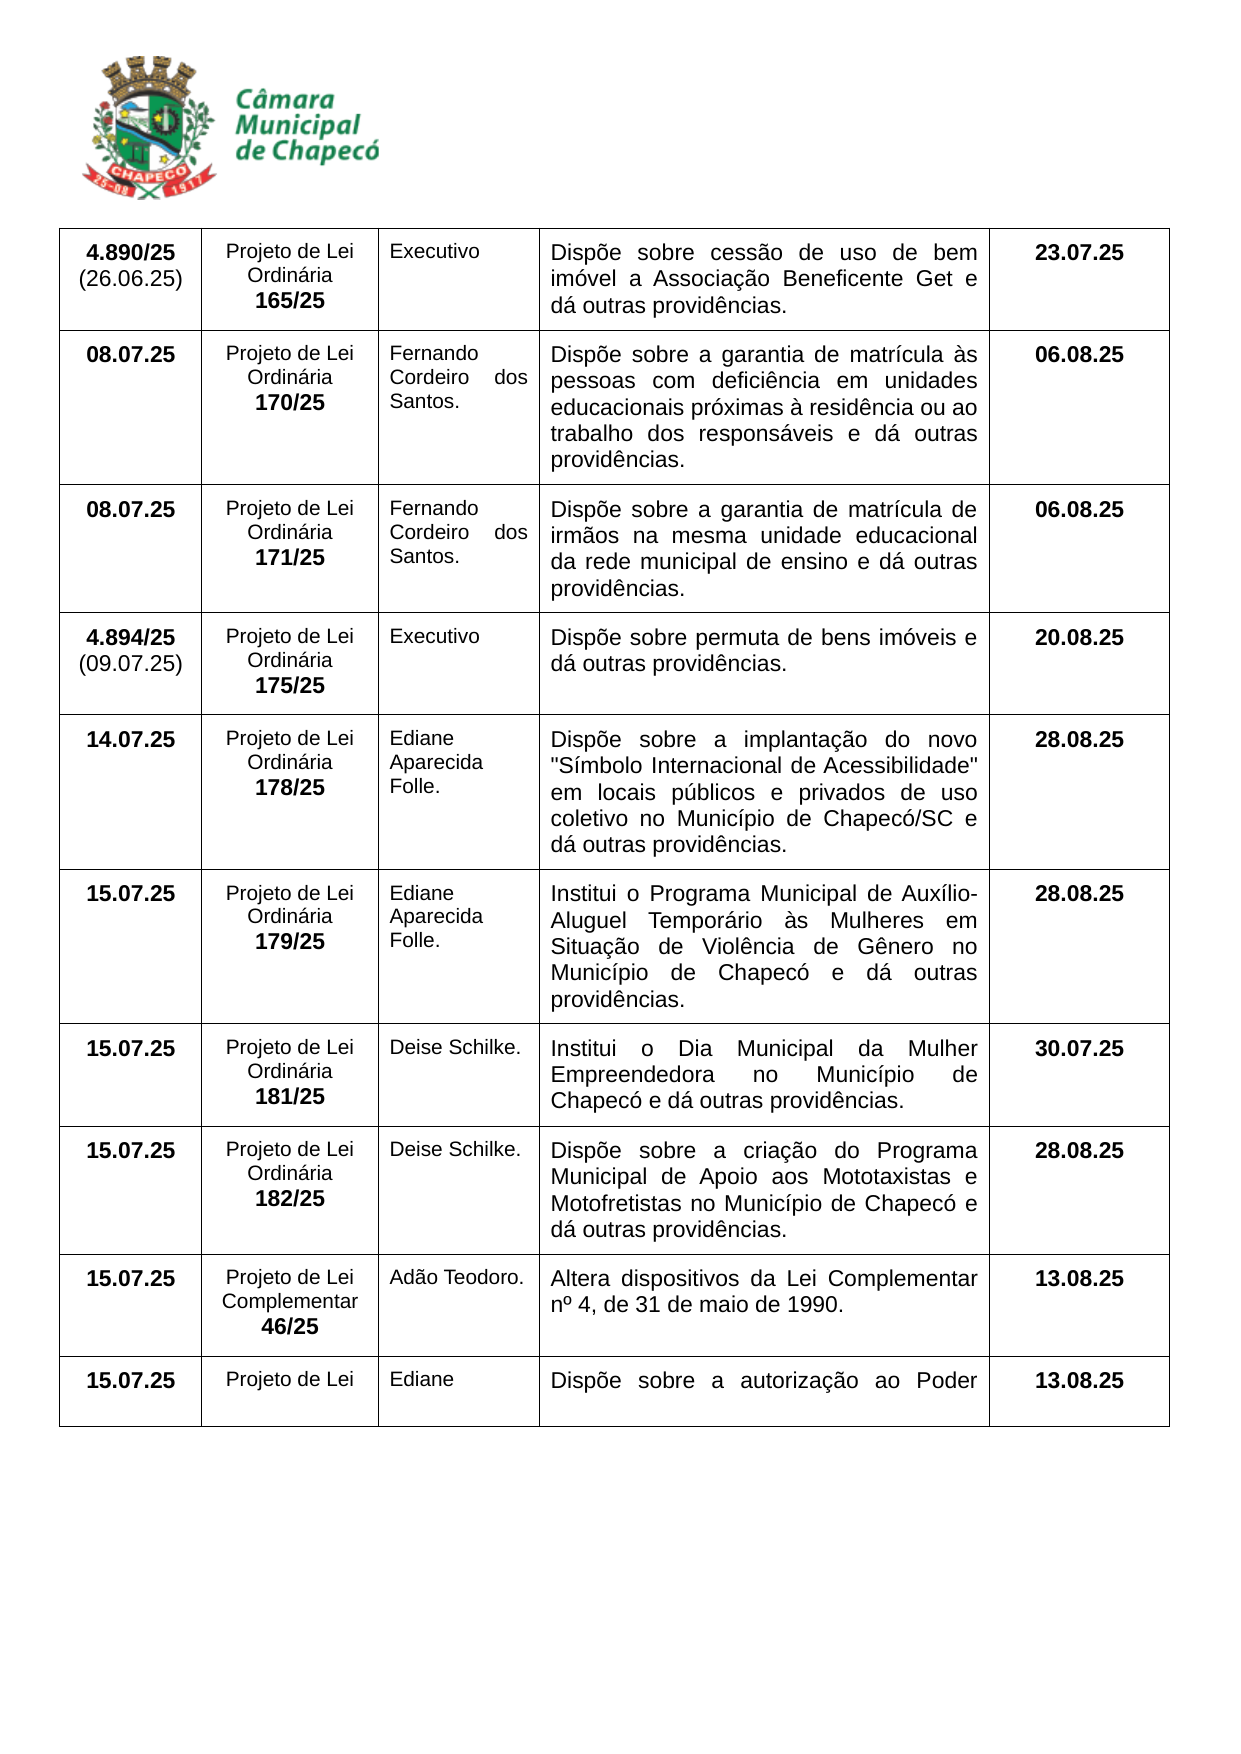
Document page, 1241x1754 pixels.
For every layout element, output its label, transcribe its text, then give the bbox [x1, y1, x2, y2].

table_cell Executivo [379, 613, 539, 714]
table_cell Ediane [379, 1357, 539, 1426]
table_cell 30.07.25 [990, 1024, 1169, 1126]
table_cell Projeto de Lei Ordinária 179/25 [202, 870, 378, 1023]
table_cell Dispõe sobre a garantia de matrícula às pessoas com deficiência em unidades educacionais próximas à residência ou ao trabalho dos responsáveis e dá outras providências. [540, 331, 989, 484]
picture [81, 56, 379, 200]
table_cell 4.890/25 (26.06.25) [60, 229, 201, 329]
table_cell Fernando Cordeiro dos Santos. [379, 485, 539, 612]
table_cell 06.08.25 [990, 331, 1169, 484]
table_cell Projeto de Lei Ordinária 175/25 [202, 613, 378, 714]
table_cell Projeto de Lei Ordinária 170/25 [202, 331, 378, 484]
table_cell 15.07.25 [60, 870, 201, 1023]
table_cell Projeto de Lei Ordinária 171/25 [202, 485, 378, 612]
table_cell Dispõe sobre a autorização ao Poder [540, 1357, 989, 1426]
table_cell 08.07.25 [60, 485, 201, 612]
table_cell Projeto de Lei Complementar 46/25 [202, 1255, 378, 1356]
table_cell Dispõe sobre a implantação do novo "Símbolo Internacional de Acessibilidade" em locais públicos e privados de uso coletivo no Município de Chapecó/SC e dá outras providências. [540, 715, 989, 869]
table_cell Fernando Cordeiro dos Santos. [379, 331, 539, 484]
table_cell 28.08.25 [990, 1127, 1169, 1254]
table_cell Projeto de Lei Ordinária 165/25 [202, 229, 378, 329]
table_cell Ediane Aparecida Folle. [379, 715, 539, 869]
table_cell Executivo [379, 229, 539, 329]
table_cell 23.07.25 [990, 229, 1169, 329]
table_cell 14.07.25 [60, 715, 201, 869]
table_cell 13.08.25 [990, 1357, 1169, 1426]
table_cell Institui o Dia Municipal da Mulher Empreendedora no Município de Chapecó e dá outras providências. [540, 1024, 989, 1126]
table_cell Deise Schilke. [379, 1127, 539, 1254]
table_cell 13.08.25 [990, 1255, 1169, 1356]
table_cell 06.08.25 [990, 485, 1169, 612]
table_cell Dispõe sobre a criação do Programa Municipal de Apoio aos Mototaxistas e Motofretistas no Município de Chapecó e dá outras providências. [540, 1127, 989, 1254]
table_cell Institui o Programa Municipal de Auxílio-Aluguel Temporário às Mulheres em Situação de Violência de Gênero no Município de Chapecó e dá outras providências. [540, 870, 989, 1023]
table_cell 4.894/25 (09.07.25) [60, 613, 201, 714]
table_cell 20.08.25 [990, 613, 1169, 714]
table_cell Dispõe sobre permuta de bens imóveis e dá outras providências. [540, 613, 989, 714]
table_cell Projeto de Lei Ordinária 182/25 [202, 1127, 378, 1254]
table_cell Projeto de Lei Ordinária 181/25 [202, 1024, 378, 1126]
table_cell 15.07.25 [60, 1024, 201, 1126]
table_cell Ediane Aparecida Folle. [379, 870, 539, 1023]
table_cell 08.07.25 [60, 331, 201, 484]
table_cell Altera dispositivos da Lei Complementar nº 4, de 31 de maio de 1990. [540, 1255, 989, 1356]
table_cell Projeto de Lei Ordinária 178/25 [202, 715, 378, 869]
table_cell Dispõe sobre a garantia de matrícula de irmãos na mesma unidade educacional da rede municipal de ensino e dá outras providências. [540, 485, 989, 612]
table_cell 28.08.25 [990, 715, 1169, 869]
table_cell Projeto de Lei [202, 1357, 378, 1426]
table_cell 15.07.25 [60, 1127, 201, 1254]
table_cell Adão Teodoro. [379, 1255, 539, 1356]
table_cell 28.08.25 [990, 870, 1169, 1023]
table_cell 15.07.25 [60, 1357, 201, 1426]
table_cell Dispõe sobre cessão de uso de bem imóvel a Associação Beneficente Get e dá outras providências. [540, 229, 989, 329]
table_cell 15.07.25 [60, 1255, 201, 1356]
table_cell Deise Schilke. [379, 1024, 539, 1126]
